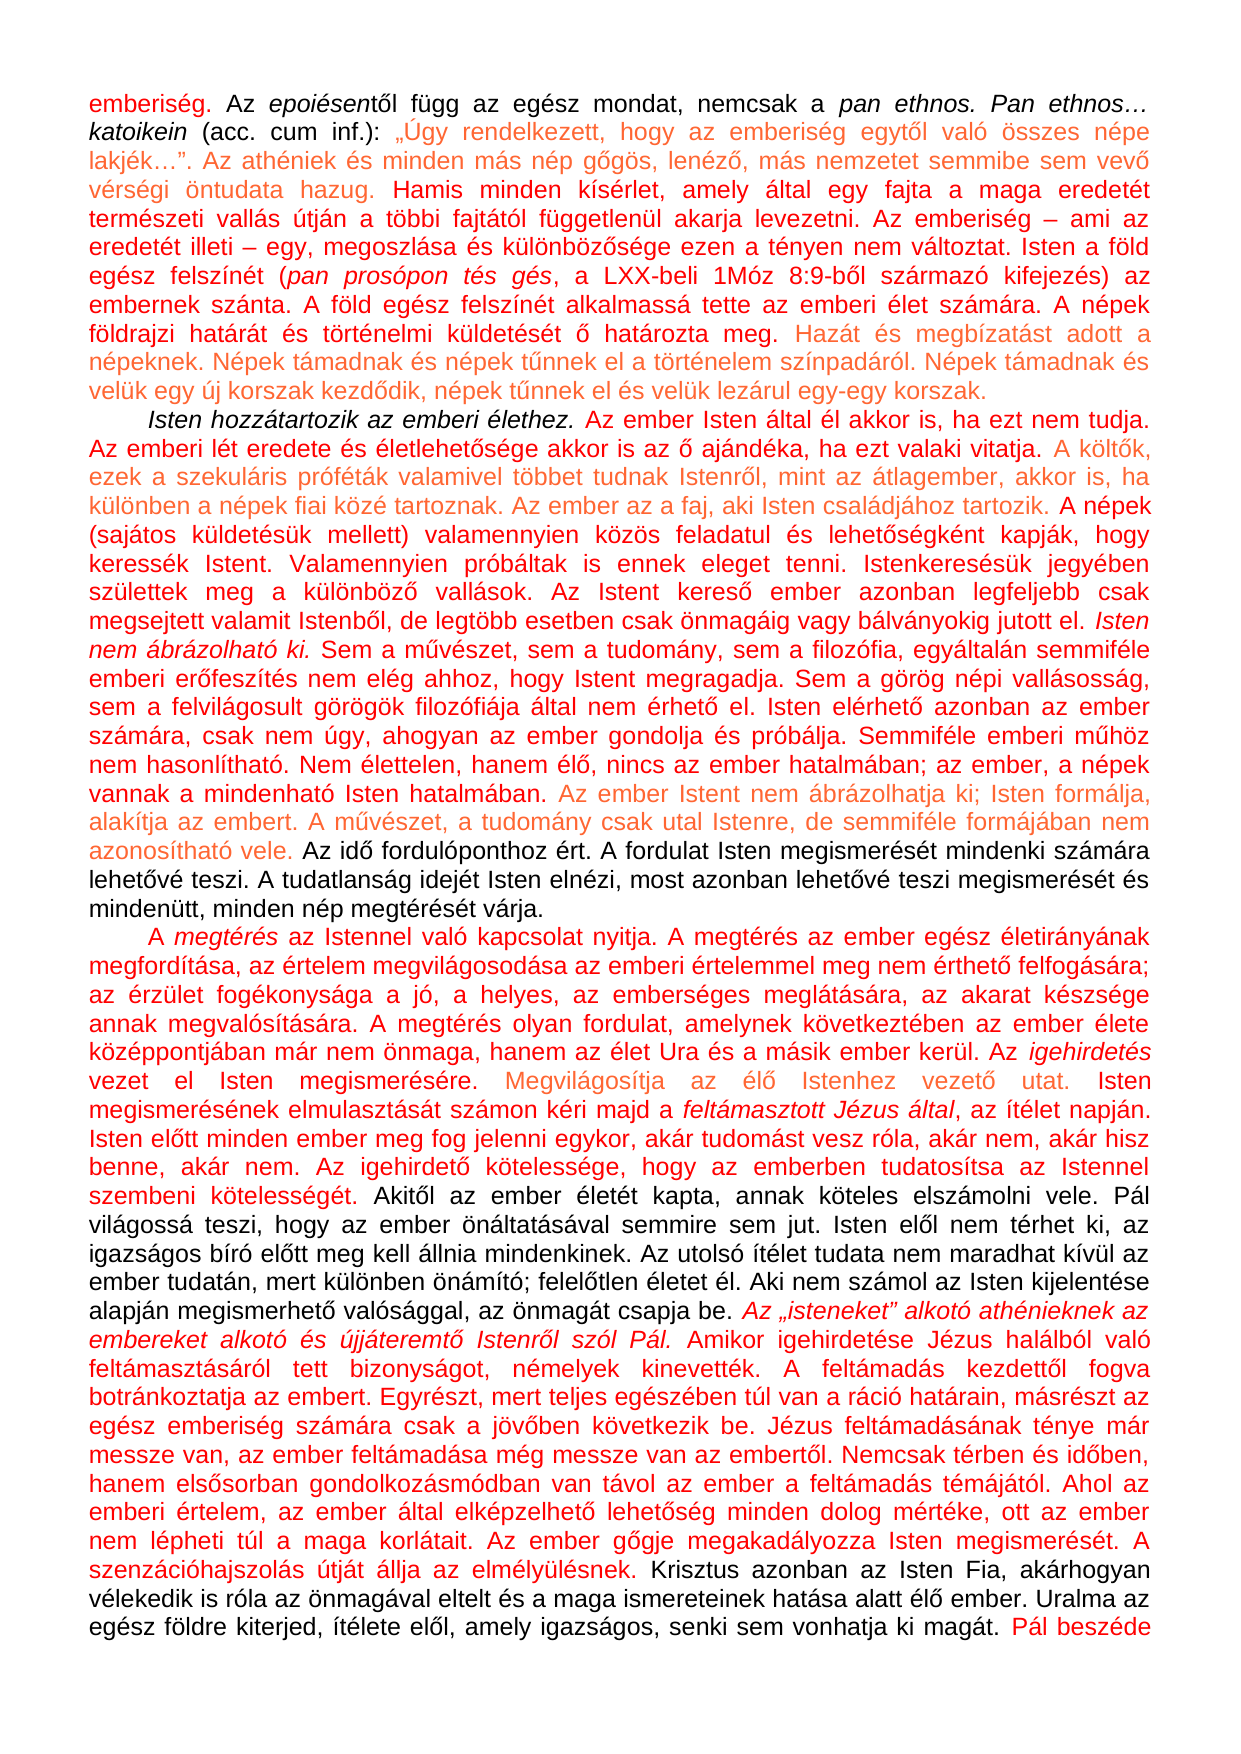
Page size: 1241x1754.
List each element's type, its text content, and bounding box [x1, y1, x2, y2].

text A megtérés az Istennel való kapcsolat nyitja. A megtérés az ember egész életirányának megfordítása, az értelem megvilágosodása az emberi értelemmel meg nem érthető felfogására; az érzület fogékonysága a jó, a helyes, az emberséges meglátására, az akarat készsége annak megvalósítására. A megtérés olyan fordulat, amelynek következtében az ember élete középpontjában már nem önmaga, hanem az élet Ura és a másik ember kerül. Az igehirdetés vezet el Isten megismerésére. Megvilágosítja az élő Istenhez vezető utat. Isten megismerésének elmulasztását számon kéri majd a feltámasztott Jézus által, az ítélet napján. Isten előtt minden ember meg fog jelenni egykor, akár tudomást vesz róla, akár nem, akár hisz benne, akár nem. Az igehirdető kötelessége, hogy az emberben tudatosítsa az Istennel szembeni kötelességét. Akitől az ember életét kapta, annak köteles elszámolni vele. Pál világossá teszi, hogy az ember önáltatásával semmire sem jut. Isten elől nem térhet ki, az igazságos bíró előtt meg kell állnia mindenkinek. Az utolsó ítélet tudata nem maradhat kívül az ember tudatán, mert különben önámító; felelőtlen életet él. Aki nem számol az Isten kijelentése alapján megismerhető valósággal, az önmagát csapja be. Az „isteneket” alkotó athénieknek az embereket alkotó és újjáteremtő Istenről szól Pál. Amikor igehirdetése Jézus halálból való feltámasztásáról tett bizonyságot, némelyek kinevették. A feltámadás kezdettől fogva botránkoztatja az embert. Egyrészt, mert teljes egészében túl van a ráció határain, másrészt az egész emberiség számára csak a jövőben következik be. Jézus feltámadásának ténye már messze van, az ember feltámadása még messze van az embertől. Nemcsak térben és időben, hanem elsősorban gondolkozásmódban van távol az ember a feltámadás témájától. Ahol az emberi értelem, az ember által elképzelhető lehetőség minden dolog mértéke, ott az ember nem lépheti túl a maga korlátait. Az ember gőgje megakadályozza Isten megismerését. A szenzációhajszolás útját állja az elmélyülésnek. Krisztus azonban az Isten Fia, akárhogyan vélekedik is róla az önmagával eltelt és a maga ismereteinek hatása alatt élő ember. Uralma az egész földre kiterjed, ítélete elől, amely igazságos, senki sem vonhatja ki magát. Pál beszéde [88, 922, 1152, 1641]
text emberiség. Az epoiésentől függ az egész mondat, nemcsak a pan ethnos. Pan ethnos… katoikein (acc. cum inf.): „Úgy rendelkezett, hogy az emberiség egytől való összes népe lakjék…”. Az athéniek és minden más nép gőgös, lenéző, más nemzetet semmibe sem vevő vérségi öntudata hazug. Hamis minden kísérlet, amely által egy fajta a maga eredetét természeti vallás útján a többi fajtától függetlenül akarja levezetni. Az emberiség – ami az eredetét illeti – egy, megoszlása és különbözősége ezen a tényen nem változtat. Isten a föld egész felszínét (pan prosópon tés gés, a LXX-beli 1Móz 8:9-ből származó kifejezés) az embernek szánta. A föld egész felszínét alkalmassá tette az emberi élet számára. A népek földrajzi határát és történelmi küldetését ő határozta meg. Hazát és megbízatást adott a népeknek. Népek támadnak és népek tűnnek el a történelem színpadáról. Népek támadnak és velük egy új korszak kezdődik, népek tűnnek el és velük lezárul egy-egy korszak. [88, 88, 1152, 405]
text Isten hozzátartozik az emberi élethez. Az ember Isten által él akkor is, ha ezt nem tudja. Az emberi lét eredete és életlehetősége akkor is az ő ajándéka, ha ezt valaki vitatja. A költők, ezek a szekuláris próféták valamivel többet tudnak Istenről, mint az átlagember, akkor is, ha különben a népek fiai közé tartoznak. Az ember az a faj, aki Isten családjához tartozik. A népek (sajátos küldetésük mellett) valamennyien közös feladatul és lehetőségként kapják, hogy keressék Istent. Valamennyien próbáltak is ennek eleget tenni. Istenkeresésük jegyében születtek meg a különböző vallások. Az Istent kereső ember azonban legfeljebb csak megsejtett valamit Istenből, de legtöbb esetben csak önmagáig vagy bálványokig jutott el. Isten nem ábrázolható ki. Sem a művészet, sem a tudomány, sem a filozófia, egyáltalán semmiféle emberi erőfeszítés nem elég ahhoz, hogy Istent megragadja. Sem a görög népi vallásosság, sem a felvilágosult görögök filozófiája által nem érhető el. Isten elérhető azonban az ember számára, csak nem úgy, ahogyan az ember gondolja és próbálja. Semmiféle emberi műhöz nem hasonlítható. Nem élettelen, hanem élő, nincs az ember hatalmában; az ember, a népek vannak a mindenható Isten hatalmában. Az ember Istent nem ábrázolhatja ki; Isten formálja, alakítja az embert. A művészet, a tudomány csak utal Istenre, de semmiféle formájában nem azonosítható vele. Az idő fordulóponthoz ért. A fordulat Isten megismerését mindenki számára lehetővé teszi. A tudatlanság idejét Isten elnézi, most azonban lehetővé teszi megismerését és mindenütt, minden nép megtérését várja. [88, 405, 1152, 922]
